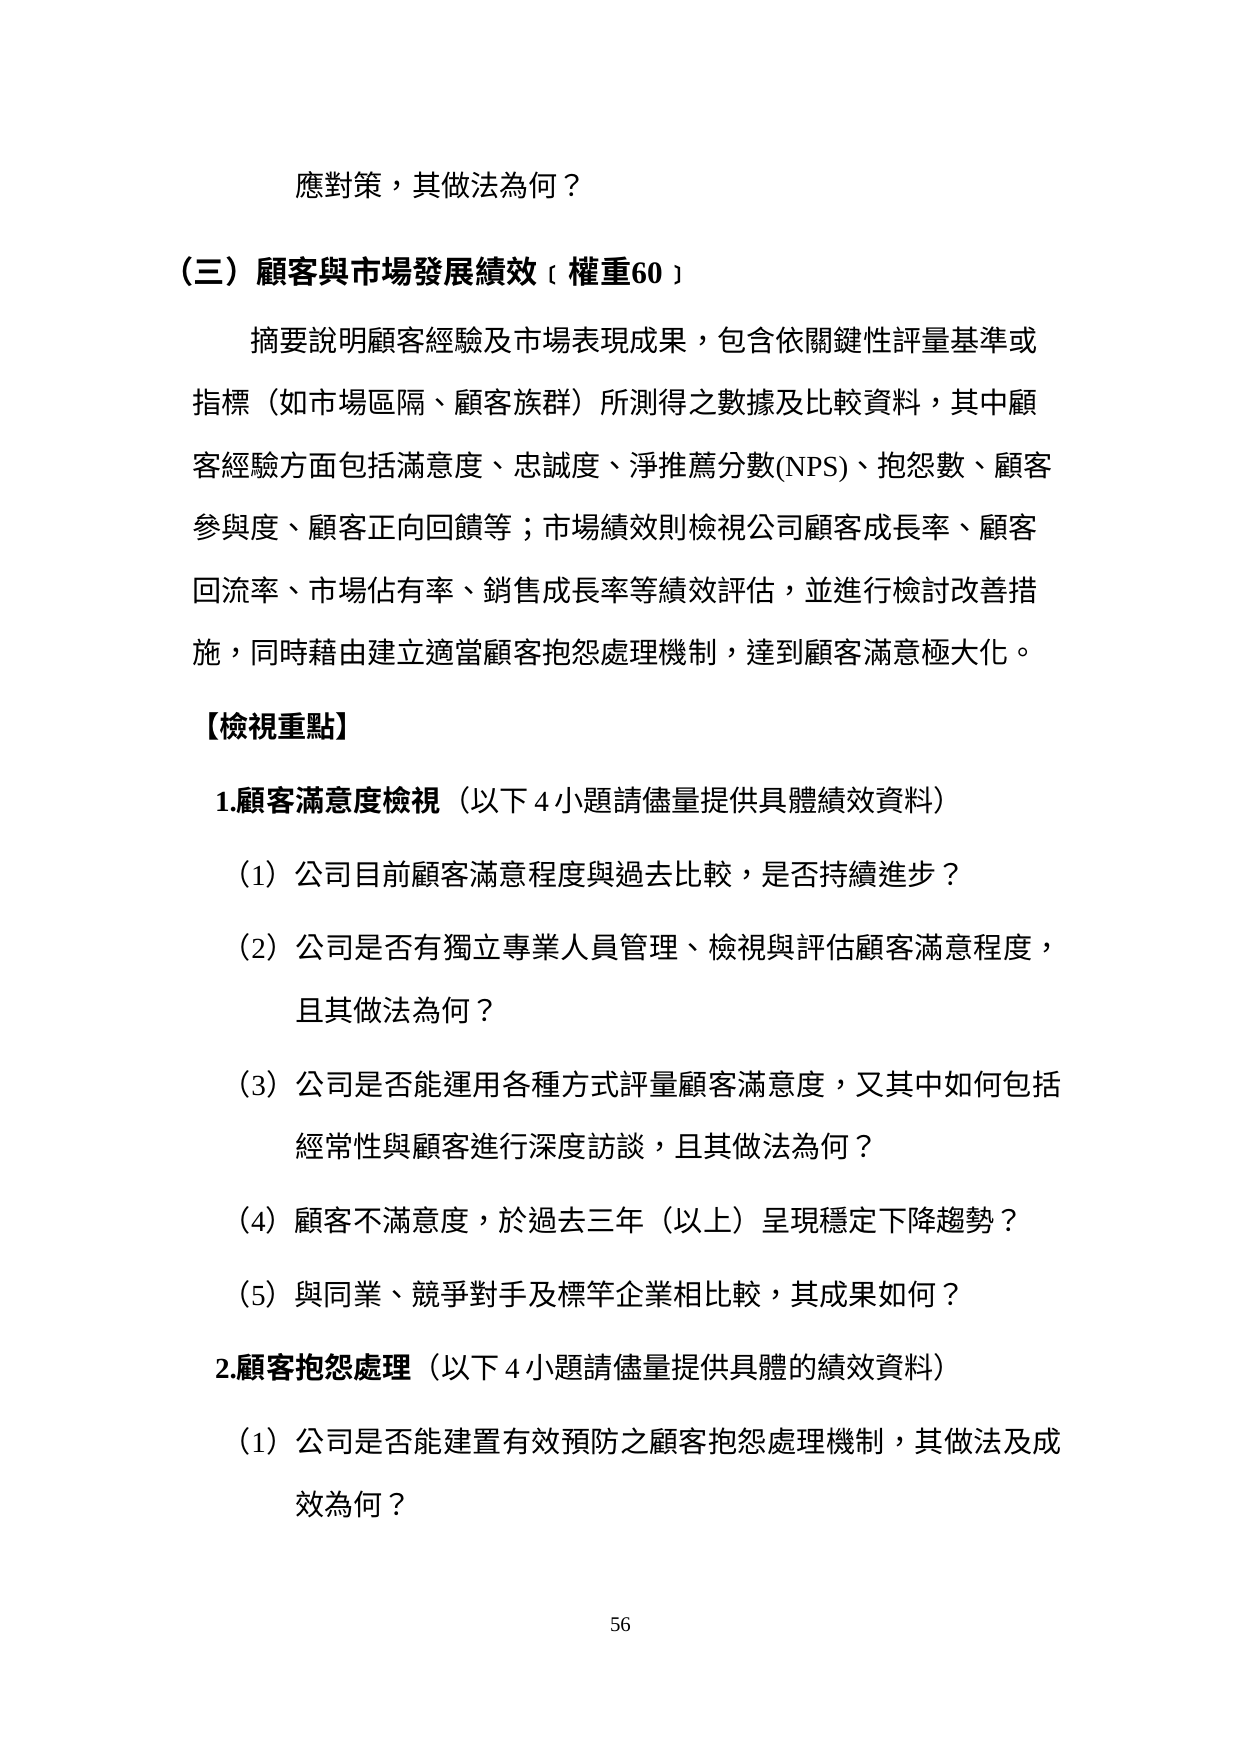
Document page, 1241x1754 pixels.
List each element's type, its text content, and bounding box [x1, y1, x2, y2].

subtitle （三）顧客與市場發展績效﹝權重60﹞ [162, 229, 1063, 291]
text （3）公司是否能運用各種方式評量顧客滿意度，又其中如何包括經常性與顧客進行深度訪談，且其做法為何？ [222, 1041, 1063, 1166]
text 1.顧客滿意度檢視（以下4小題請儘量提供具體績效資料） [215, 757, 1063, 819]
text 摘要說明顧客經驗及市場表現成果，包含依關鍵性評量基準或指標（如市場區隔、顧客族群）所測得之數據及比較資料，其中顧客經驗方面包括滿意度、忠誠度、淨推薦分數(NPS)、抱怨數、顧客參與度、顧客正向回饋等；市場績效則檢視公司顧客成長率、顧客回流率、市場佔有率、銷售成長率等績效評估，並進行檢討改善措施，同時藉由建立適當顧客抱怨處理機制，達到顧客滿意極大化。 [192, 297, 1063, 672]
text 2.顧客抱怨處理（以下4小題請儘量提供具體的績效資料） [215, 1324, 1063, 1387]
text （1）公司是否能建置有效預防之顧客抱怨處理機制，其做法及成效為何？ [222, 1398, 1063, 1523]
text （5）與同業、競爭對手及標竿企業相比較，其成果如何？ [222, 1251, 1063, 1313]
text （4）顧客不滿意度，於過去三年（以上）呈現穩定下降趨勢？ [222, 1177, 1063, 1239]
text 【檢視重點】 [190, 683, 1063, 746]
text （2）公司是否有獨立專業人員管理、檢視與評估顧客滿意程度，且其做法為何？ [222, 904, 1063, 1029]
text 應對策，其做法為何？ [222, 142, 1063, 204]
text （1）公司目前顧客滿意程度與過去比較，是否持續進步？ [222, 831, 1063, 893]
